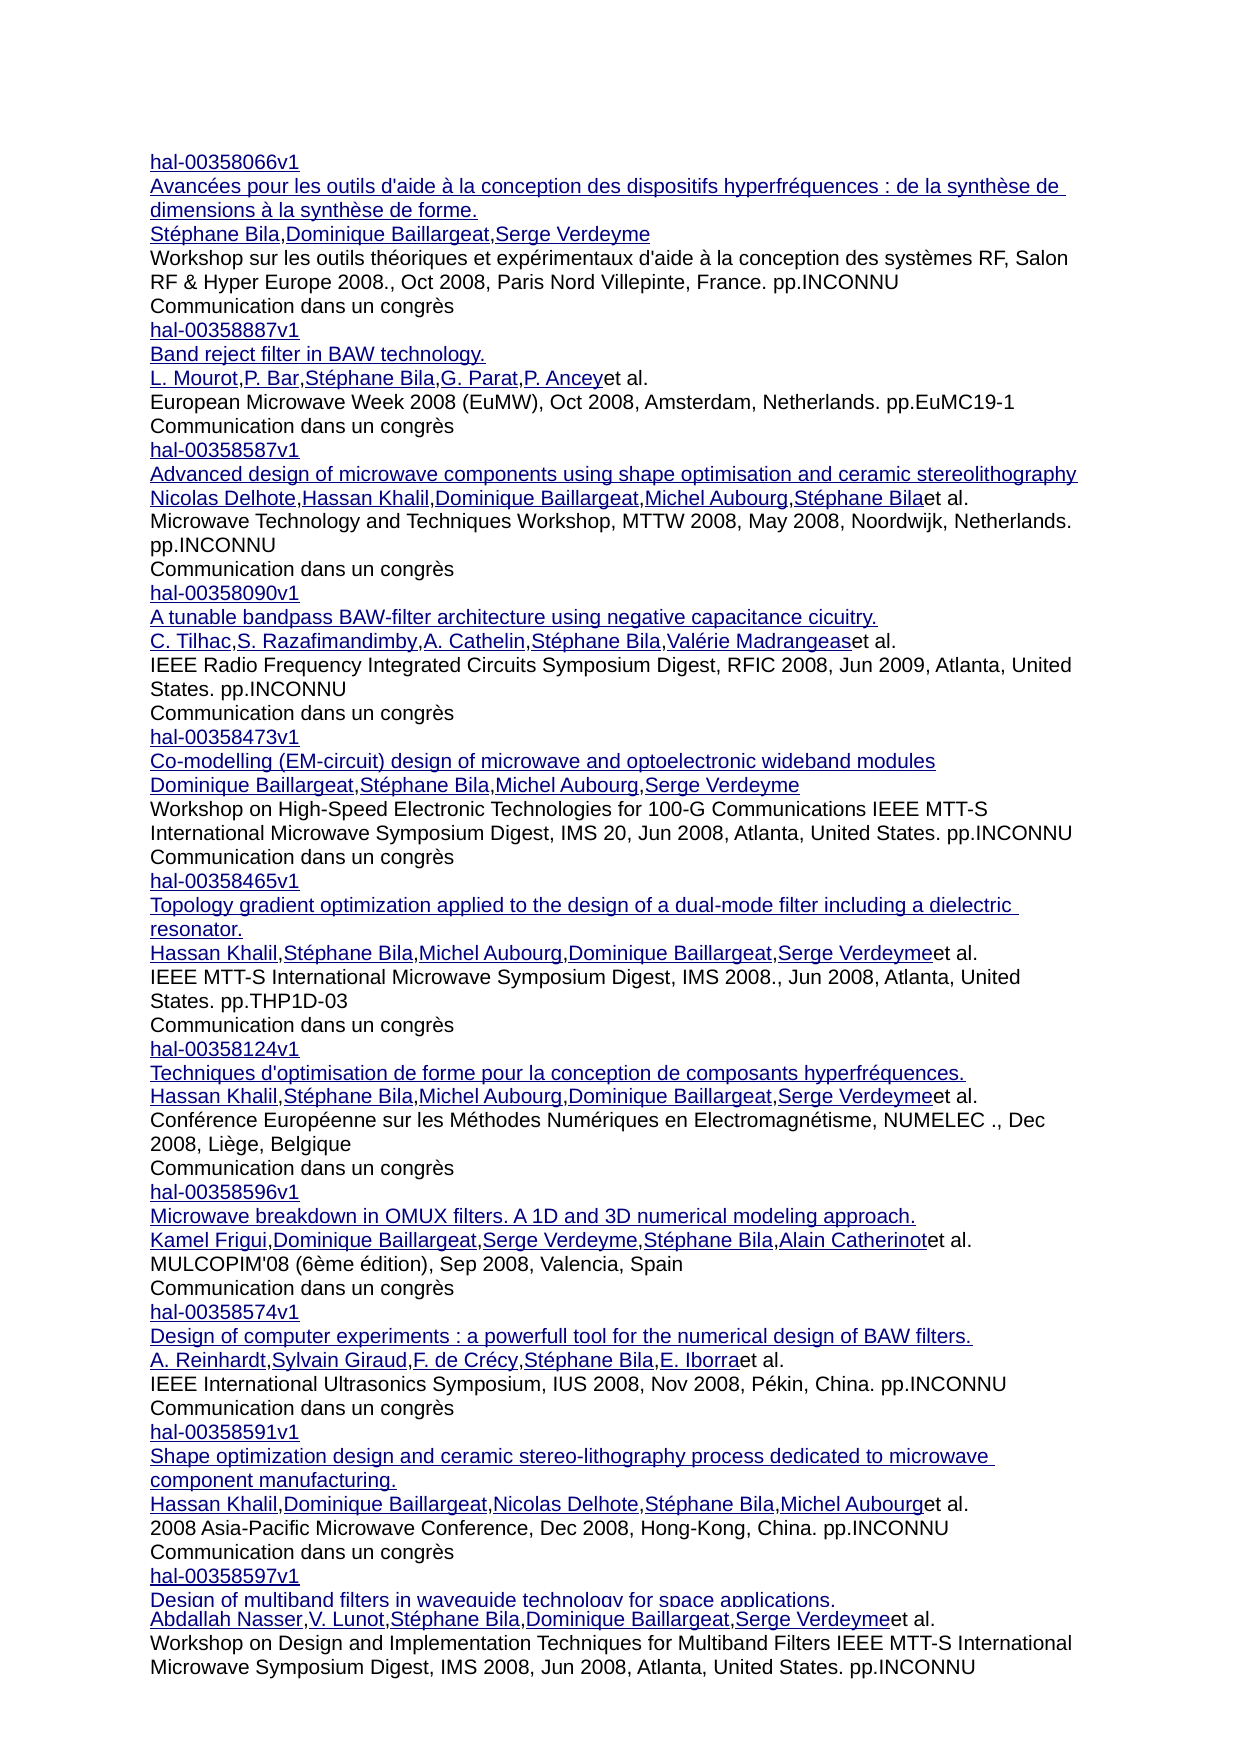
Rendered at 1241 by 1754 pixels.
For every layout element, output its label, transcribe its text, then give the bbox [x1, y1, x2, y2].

table_cell Design of computer experiments : a powerfull tool for the numerical design of BAW filters. A. Reinhardt,Sylvain Giraud,F. de Crécy,Stéphane Bila,E. Iborraet al. IEEE International Ultrasonics Symposium, IUS 2008, Nov 2008, Pékin, China. pp.INCONNU Communication dans un congrès hal-00358591v1 [150, 1324, 1090, 1444]
table_cell Avancées pour les outils d'aide à la conception des dispositifs hyperfréquences : de la synthèse de dimensions à la synthèse de forme. Stéphane Bila,Dominique Baillargeat,Serge Verdeyme Workshop sur les outils théoriques et expérimentaux d'aide à la conception des systèmes RF, Salon RF & Hyper Europe 2008., Oct 2008, Paris Nord Villepinte, France. pp.INCONNU Communication dans un congrès hal-00358887v1 [150, 174, 1090, 342]
table_cell A tunable bandpass BAW-filter architecture using negative capacitance cicuitry. C. Tilhac,S. Razafimandimby,A. Cathelin,Stéphane Bila,Valérie Madrangeaset al. IEEE Radio Frequency Integrated Circuits Symposium Digest, RFIC 2008, Jun 2009, Atlanta, United States. pp.INCONNU Communication dans un congrès hal-00358473v1 [150, 605, 1090, 749]
table_cell Co-modelling (EM-circuit) design of microwave and optoelectronic wideband modules Dominique Baillargeat,Stéphane Bila,Michel Aubourg,Serge Verdeyme Workshop on High-Speed Electronic Technologies for 100-G Communications IEEE MTT-S International Microwave Symposium Digest, IMS 20, Jun 2008, Atlanta, United States. pp.INCONNU Communication dans un congrès hal-00358465v1 [150, 749, 1090, 893]
table_cell Topology gradient optimization applied to the design of a dual-mode filter including a dielectric resonator. Hassan Khalil,Stéphane Bila,Michel Aubourg,Dominique Baillargeat,Serge Verdeymeet al. IEEE MTT-S International Microwave Symposium Digest, IMS 2008., Jun 2008, Atlanta, United States. pp.THP1D-03 Communication dans un congrès hal-00358124v1 [150, 893, 1090, 1060]
table_cell Techniques d'optimisation de forme pour la conception de composants hyperfréquences. Hassan Khalil,Stéphane Bila,Michel Aubourg,Dominique Baillargeat,Serge Verdeymeet al. Conférence Européenne sur les Méthodes Numériques en Electromagnétisme, NUMELEC ., Dec 2008, Liège, Belgique Communication dans un congrès hal-00358596v1 [150, 1060, 1090, 1204]
table_cell Advanced design of microwave components using shape optimisation and ceramic stereolithography Nicolas Delhote,Hassan Khalil,Dominique Baillargeat,Michel Aubourg,Stéphane Bilaet al. Microwave Technology and Techniques Workshop, MTTW 2008, May 2008, Noordwijk, Netherlands. pp.INCONNU Communication dans un congrès hal-00358090v1 [150, 461, 1090, 605]
table_cell Band reject filter in BAW technology. L. Mourot,P. Bar,Stéphane Bila,G. Parat,P. Anceyet al. European Microwave Week 2008 (EuMW), Oct 2008, Amsterdam, Netherlands. pp.EuMC19-1 Communication dans un congrès hal-00358587v1 [150, 342, 1090, 461]
table_cell Shape optimization design and ceramic stereo-lithography process dedicated to microwave component manufacturing. Hassan Khalil,Dominique Baillargeat,Nicolas Delhote,Stéphane Bila,Michel Aubourget al. 2008 Asia-Pacific Microwave Conference, Dec 2008, Hong-Kong, China. pp.INCONNU Communication dans un congrès hal-00358597v1 [150, 1444, 1090, 1587]
table_cell Design of multiband filters in waveguide technology for space applications. Abdallah Nasser,V. Lunot,Stéphane Bila,Dominique Baillargeat,Serge Verdeymeet al. Workshop on Design and Implementation Techniques for Multiband Filters IEEE MTT-S International Microwave Symposium Digest, IMS 2008, Jun 2008, Atlanta, United States. pp.INCONNU [150, 1588, 1090, 1679]
table_cell hal-00358066v1 [150, 150, 1090, 174]
table_cell Microwave breakdown in OMUX filters. A 1D and 3D numerical modeling approach. Kamel Frigui,Dominique Baillargeat,Serge Verdeyme,Stéphane Bila,Alain Catherinotet al. MULCOPIM'08 (6ème édition), Sep 2008, Valencia, Spain Communication dans un congrès hal-00358574v1 [150, 1204, 1090, 1324]
